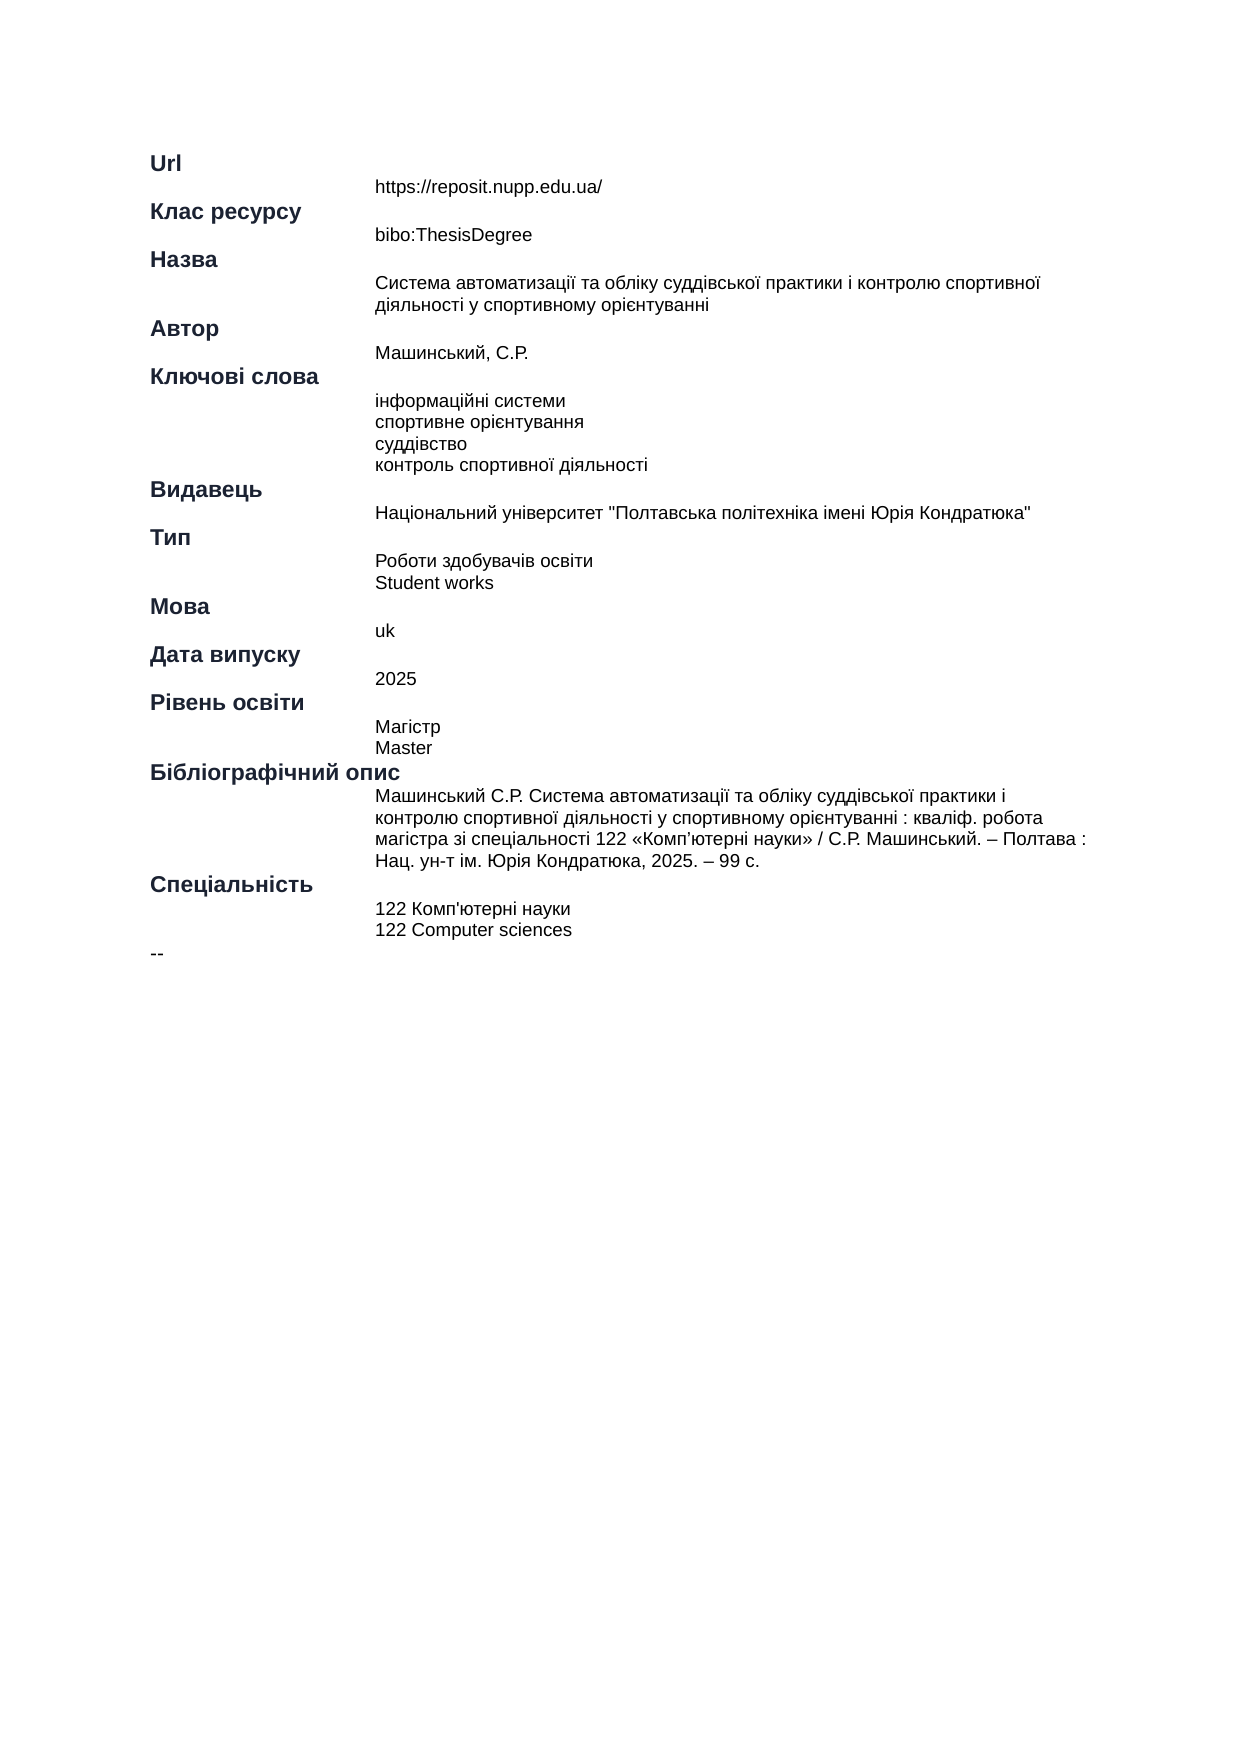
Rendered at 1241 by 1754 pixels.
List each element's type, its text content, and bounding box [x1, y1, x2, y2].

text Бібліографічний опис [150, 758, 1090, 785]
text контроль спортивної діяльності [375, 454, 1090, 476]
text uk [375, 619, 1090, 641]
text Рівень освіти [150, 689, 1090, 715]
text 122 Computer sciences [375, 919, 1090, 941]
text спортивне орієнтування [375, 411, 1090, 433]
text Master [375, 737, 1090, 758]
text Url [150, 150, 1090, 176]
text Спеціальність [150, 871, 1090, 897]
text bibo:ThesisDegree [375, 224, 1090, 246]
text -- [150, 941, 1090, 964]
text 2025 [375, 667, 1090, 689]
text Ключові слова [150, 363, 1090, 389]
text Мова [150, 593, 1090, 619]
text Національний університет "Полтавська політехніка імені Юрія Кондратюка" [375, 502, 1090, 524]
text Назва [150, 246, 1090, 272]
text суддівство [375, 433, 1090, 454]
text https://reposit.nupp.edu.ua/ [375, 176, 1090, 198]
text Автор [150, 315, 1090, 342]
text Машинський С.Р. Система автоматизації та обліку суддівської практики і контролю спортивної діяльності у спортивному орієнтуванні : кваліф. робота магістра зі спеціальності 122 «Комп’ютерні науки» / С.Р. Машинський. – Полтава : Нац. ун-т ім. Юрія Кондратюка, 2025. – 99 с. [375, 785, 1090, 871]
text Роботи здобувачів освіти [375, 550, 1090, 572]
text 122 Комп'ютерні науки [375, 897, 1090, 919]
text Магістр [375, 715, 1090, 737]
text Видавець [150, 476, 1090, 502]
text Дата випуску [150, 641, 1090, 667]
text Машинський, С.Р. [375, 342, 1090, 363]
text Тип [150, 524, 1090, 550]
text інформаційні системи [375, 389, 1090, 411]
text Student works [375, 572, 1090, 593]
text Клас ресурсу [150, 198, 1090, 224]
text Система автоматизації та обліку суддівської практики і контролю спортивної діяльності у спортивному орієнтуванні [375, 272, 1090, 315]
